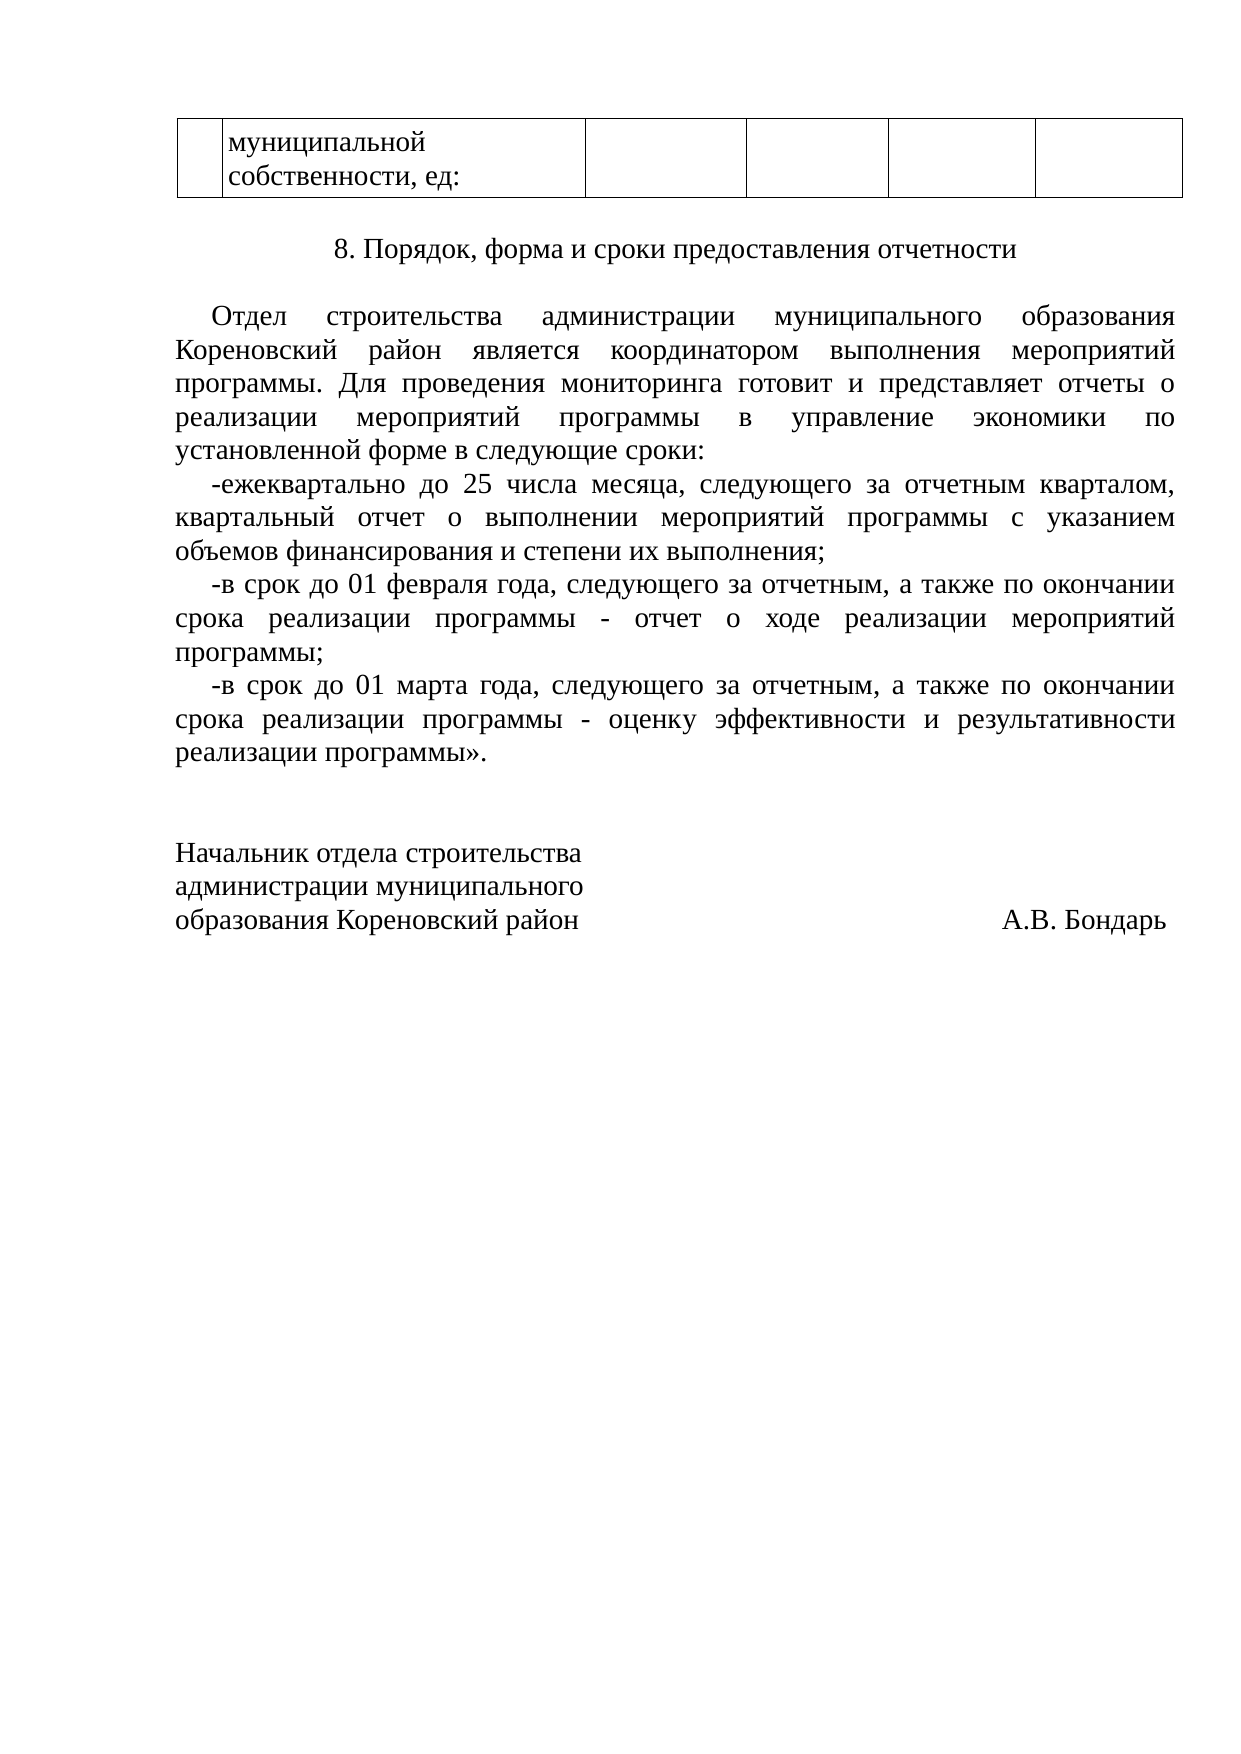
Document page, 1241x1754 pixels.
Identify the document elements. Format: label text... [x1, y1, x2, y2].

text администрации муниципального [175, 868, 1176, 902]
text образования Кореновский район А.В. Бондарь [175, 902, 1176, 936]
text Начальник отдела строительства [175, 835, 1176, 868]
table_cell [586, 119, 746, 197]
table_cell [747, 119, 888, 197]
text Отдел строительства администрации муниципального образования Кореновский район является координатором выполнения мероприятий программы. Для проведения мониторинга готовит и представляет отчеты о реализации мероприятий программы в управление экономики по установленной форме в следующие сроки: [175, 298, 1176, 466]
table_cell [1036, 119, 1182, 197]
table_cell [178, 119, 222, 197]
text -в срок до 01 февраля года, следующего за отчетным, а также по окончании срока реализации программы - отчет о ходе реализации мероприятий программы; [175, 567, 1176, 667]
table_cell [889, 119, 1035, 197]
text 8. Порядок, форма и сроки предоставления отчетности [175, 231, 1176, 265]
table_cell муниципальной собственности, ед: [223, 119, 585, 197]
text -ежеквартально до 25 числа месяца, следующего за отчетным кварталом, квартальный отчет о выполнении мероприятий программы с указанием объемов финансирования и степени их выполнения; [175, 466, 1176, 567]
text -в срок до 01 марта года, следующего за отчетным, а также по окончании срока реализации программы - оценку эффективности и результативности реализации программы». [175, 667, 1176, 768]
